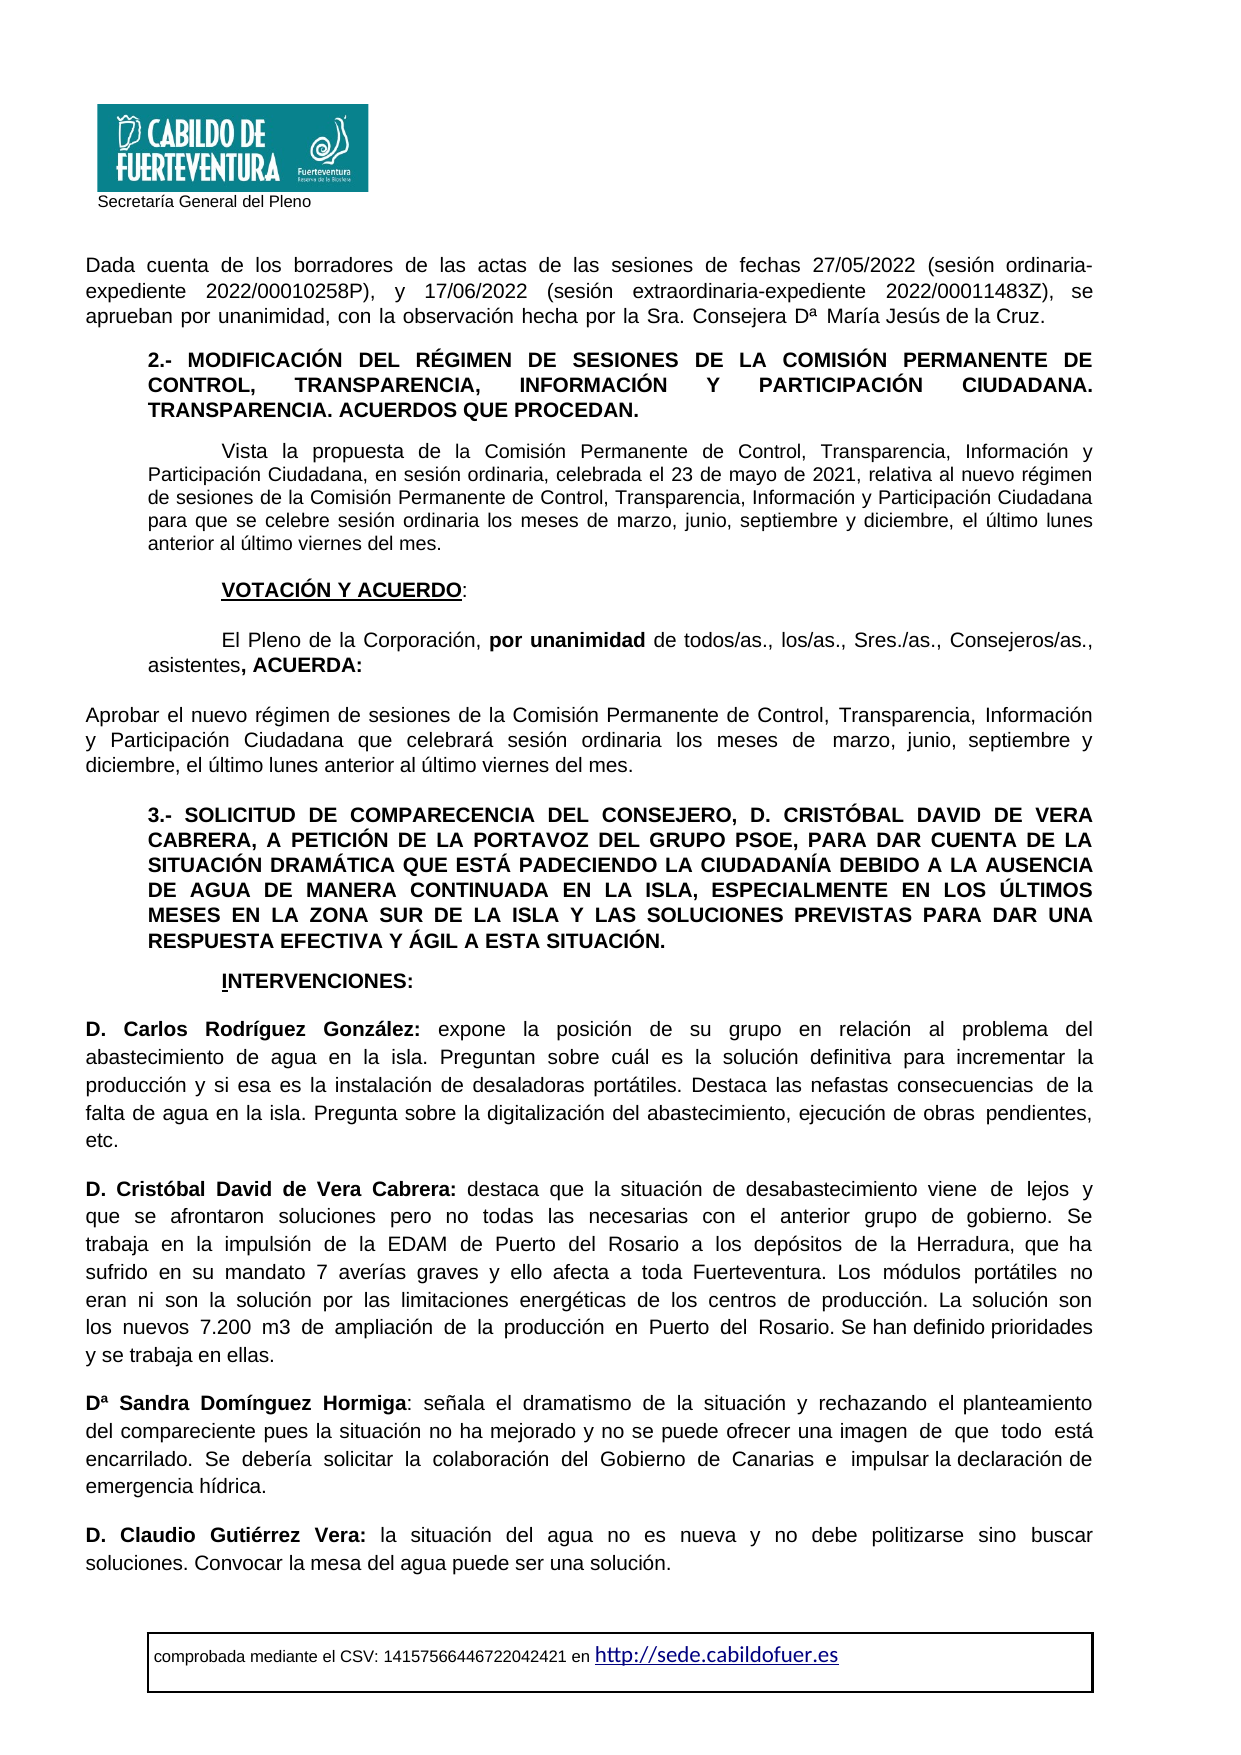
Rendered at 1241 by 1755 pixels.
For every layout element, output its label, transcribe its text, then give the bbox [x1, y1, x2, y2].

subtitle 3.- SOLICITUD DE COMPARECENCIA DEL CONSEJERO, D. CRISTÓBAL DAVID DE VERA CABRERA, A PETICIÓN DE LA PORTAVOZ DEL GRUPO PSOE, PARA DAR CUENTA DE LA SITUACIÓN DRAMÁTICA QUE ESTÁ PADECIENDO LA CIUDADANÍA DEBIDO A LA AUSENCIA DE AGUA DE MANERA CONTINUADA EN LA ISLA, ESPECIALMENTE EN LOS ÚLTIMOS MESES EN LA ZONA SUR DE LA ISLA Y LAS SOLUCIONES PREVISTAS PARA DAR UNA RESPUESTA EFECTIVA Y ÁGIL A ESTA SITUACIÓN. [148, 803, 1093, 952]
text Aprobar el nuevo régimen de sesiones de la Comisión Permanente de Control, Transparencia, Información y Participación Ciudadana que celebrará sesión ordinaria los meses de marzo, junio, septiembre y diciembre, el último lunes anterior al último viernes del mes. [85, 703, 1093, 777]
text Dª Sandra Domínguez Hormiga: señala el dramatismo de la situación y rechazando el planteamiento del compareciente pues la situación no ha mejorado y no se puede ofrecer una imagen de que todo está encarrilado. Se debería solicitar la colaboración del Gobierno de Canarias e impulsar la declaración de emergencia hídrica. [85, 1391, 1093, 1498]
text D. Claudio Gutiérrez Vera: la situación del agua no es nueva y no debe politizarse sino buscar soluciones. Convocar la mesa del agua puede ser una solución. [85, 1523, 1093, 1574]
text Dada cuenta de los borradores de las actas de las sesiones de fechas 27/05/2022 (sesión ordinaria-expediente 2022/00010258P), y 17/06/2022 (sesión extraordinaria-expediente 2022/00011483Z), se aprueban por unanimidad, con la observación hecha por la Sra. Consejera Dª María Jesús de la Cruz. [85, 253, 1093, 328]
subtitle VOTACIÓN Y ACUERDO: [221, 578, 1107, 602]
text Vista la propuesta de la Comisión Permanente de Control, Transparencia, Información y Participación Ciudadana, en sesión ordinaria, celebrada el 23 de mayo de 2021, relativa al nuevo régimen de sesiones de la Comisión Permanente de Control, Transparencia, Información y Participación Ciudadana para que se celebre sesión ordinaria los meses de marzo, junio, septiembre y diciembre, el último lunes anterior al último viernes del mes. [148, 439, 1093, 554]
text INTERVENCIONES: [221, 969, 1107, 993]
text D. Carlos Rodríguez González: expone la posición de su grupo en relación al problema del abastecimiento de agua en la isla. Preguntan sobre cuál es la solución definitiva para incrementar la producción y si esa es la instalación de desaladoras portátiles. Destaca las nefastas consecuencias de la falta de agua en la isla. Pregunta sobre la digitalización del abastecimiento, ejecución de obras pendientes, etc. [85, 1017, 1093, 1152]
text D. Cristóbal David de Vera Cabrera: destaca que la situación de desabastecimiento viene de lejos y que se afrontaron soluciones pero no todas las necesarias con el anterior grupo de gobierno. Se trabaja en la impulsión de la EDAM de Puerto del Rosario a los depósitos de la Herradura, que ha sufrido en su mandato 7 averías graves y ello afecta a toda Fuerteventura. Los módulos portátiles no eran ni son la solución por las limitaciones energéticas de los centros de producción. La solución son los nuevos 7.200 m3 de ampliación de la producción en Puerto del Rosario. Se han definido prioridades y se trabaja en ellas. [85, 1177, 1093, 1367]
subtitle 2.- MODIFICACIÓN DEL RÉGIMEN DE SESIONES DE LA COMISIÓN PERMANENTE DE CONTROL, TRANSPARENCIA, INFORMACIÓN Y PARTICIPACIÓN CIUDADANA. TRANSPARENCIA. ACUERDOS QUE PROCEDAN. [148, 348, 1093, 422]
text El Pleno de la Corporación, por unanimidad de todos/as., los/as., Sres./as., Consejeros/as., asistentes, ACUERDA: [148, 628, 1093, 677]
